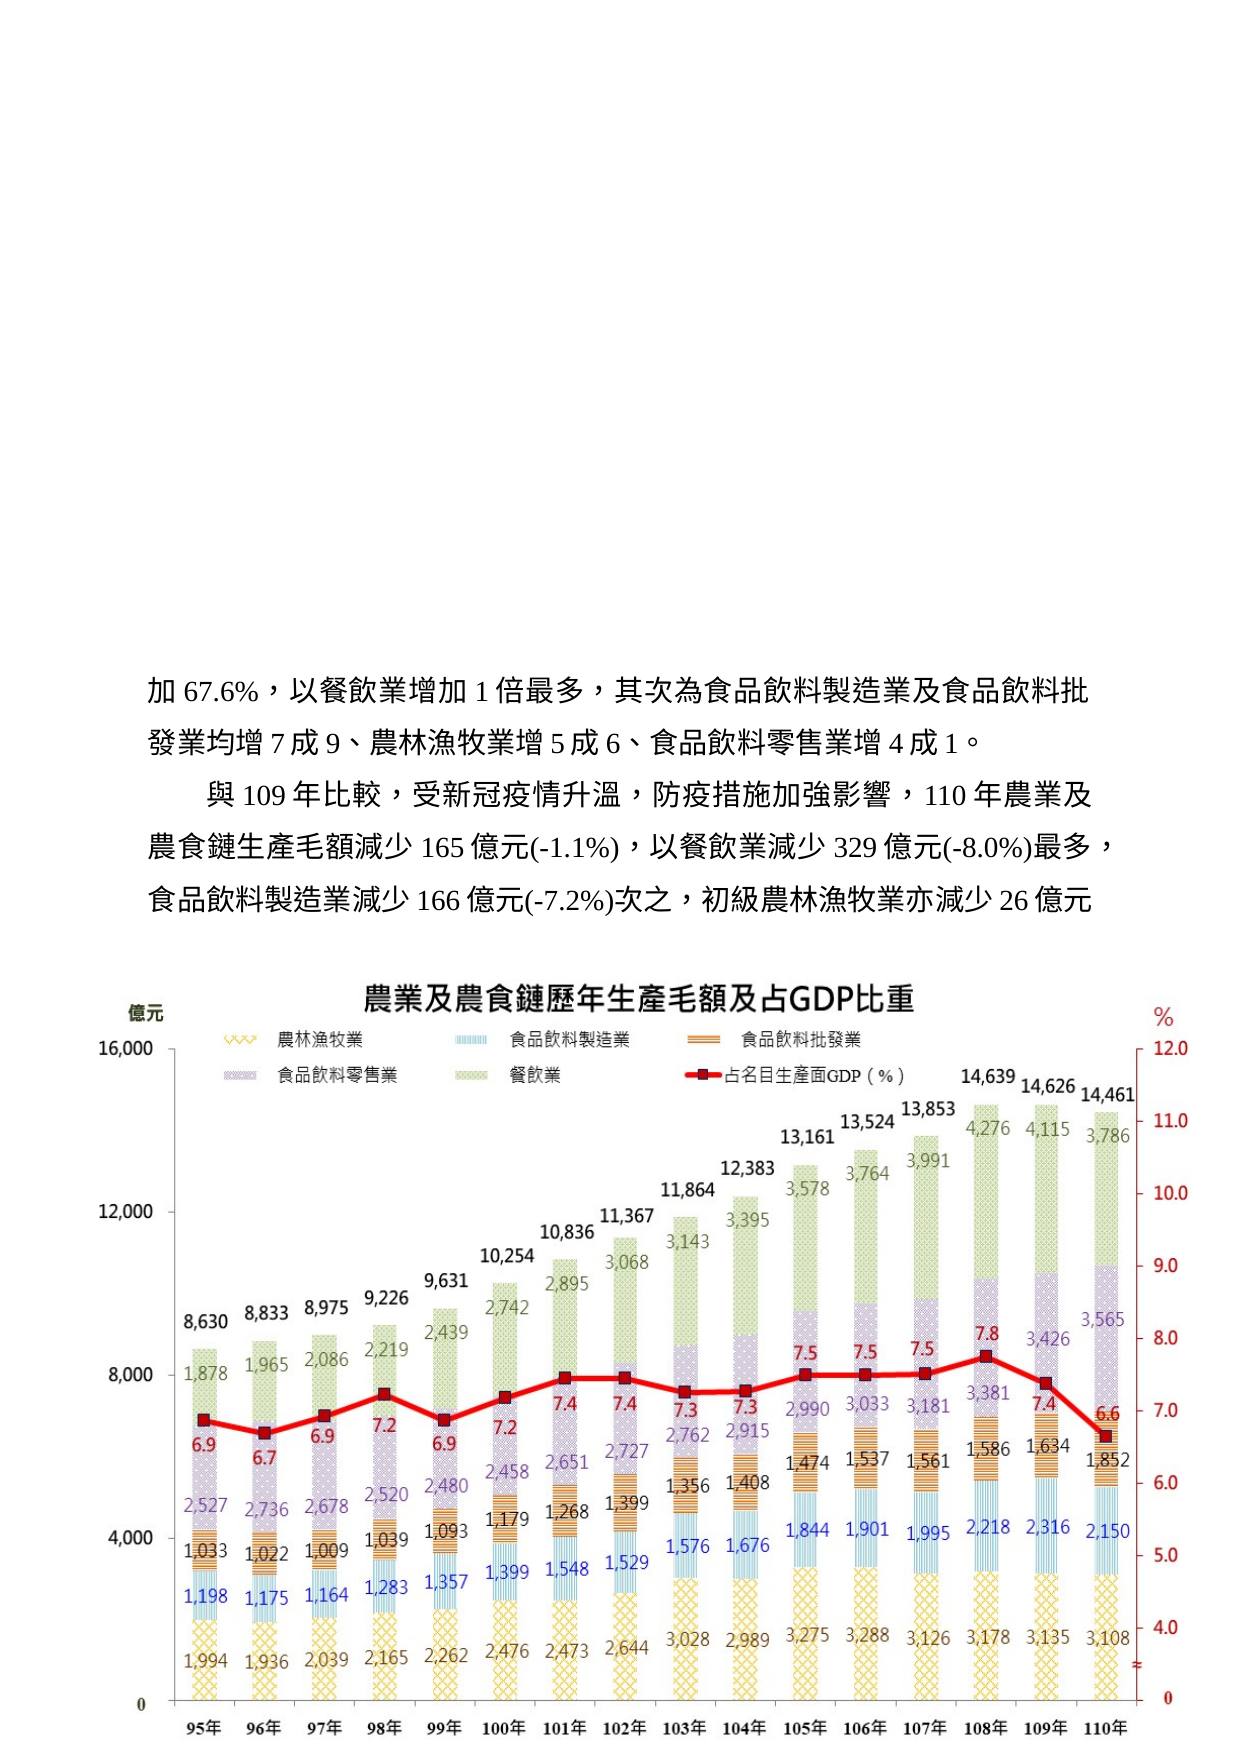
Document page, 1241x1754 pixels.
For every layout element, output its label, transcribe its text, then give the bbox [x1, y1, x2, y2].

text 加67.6%，以餐飲業增加1倍最多，其次為食品飲料製造業及食品飲料批發業均增7成9、農林漁牧業增5成6、食品飲料零售業增4成1。 [148, 660, 1092, 764]
text 與109年比較，受新冠疫情升溫，防疫措施加強影響，110年農業及農食鏈生產毛額減少165億元(-1.1%)，以餐飲業減少329億元(-8.0%)最多，食品飲料製造業減少166億元(-7.2%)次之，初級農林漁牧業亦減少26億元(-0.8%)；食品飲料批發業及食品飲料零售業則分別增加218億及139億元(+13.3%及+4.0%)。 [148, 764, 1092, 920]
